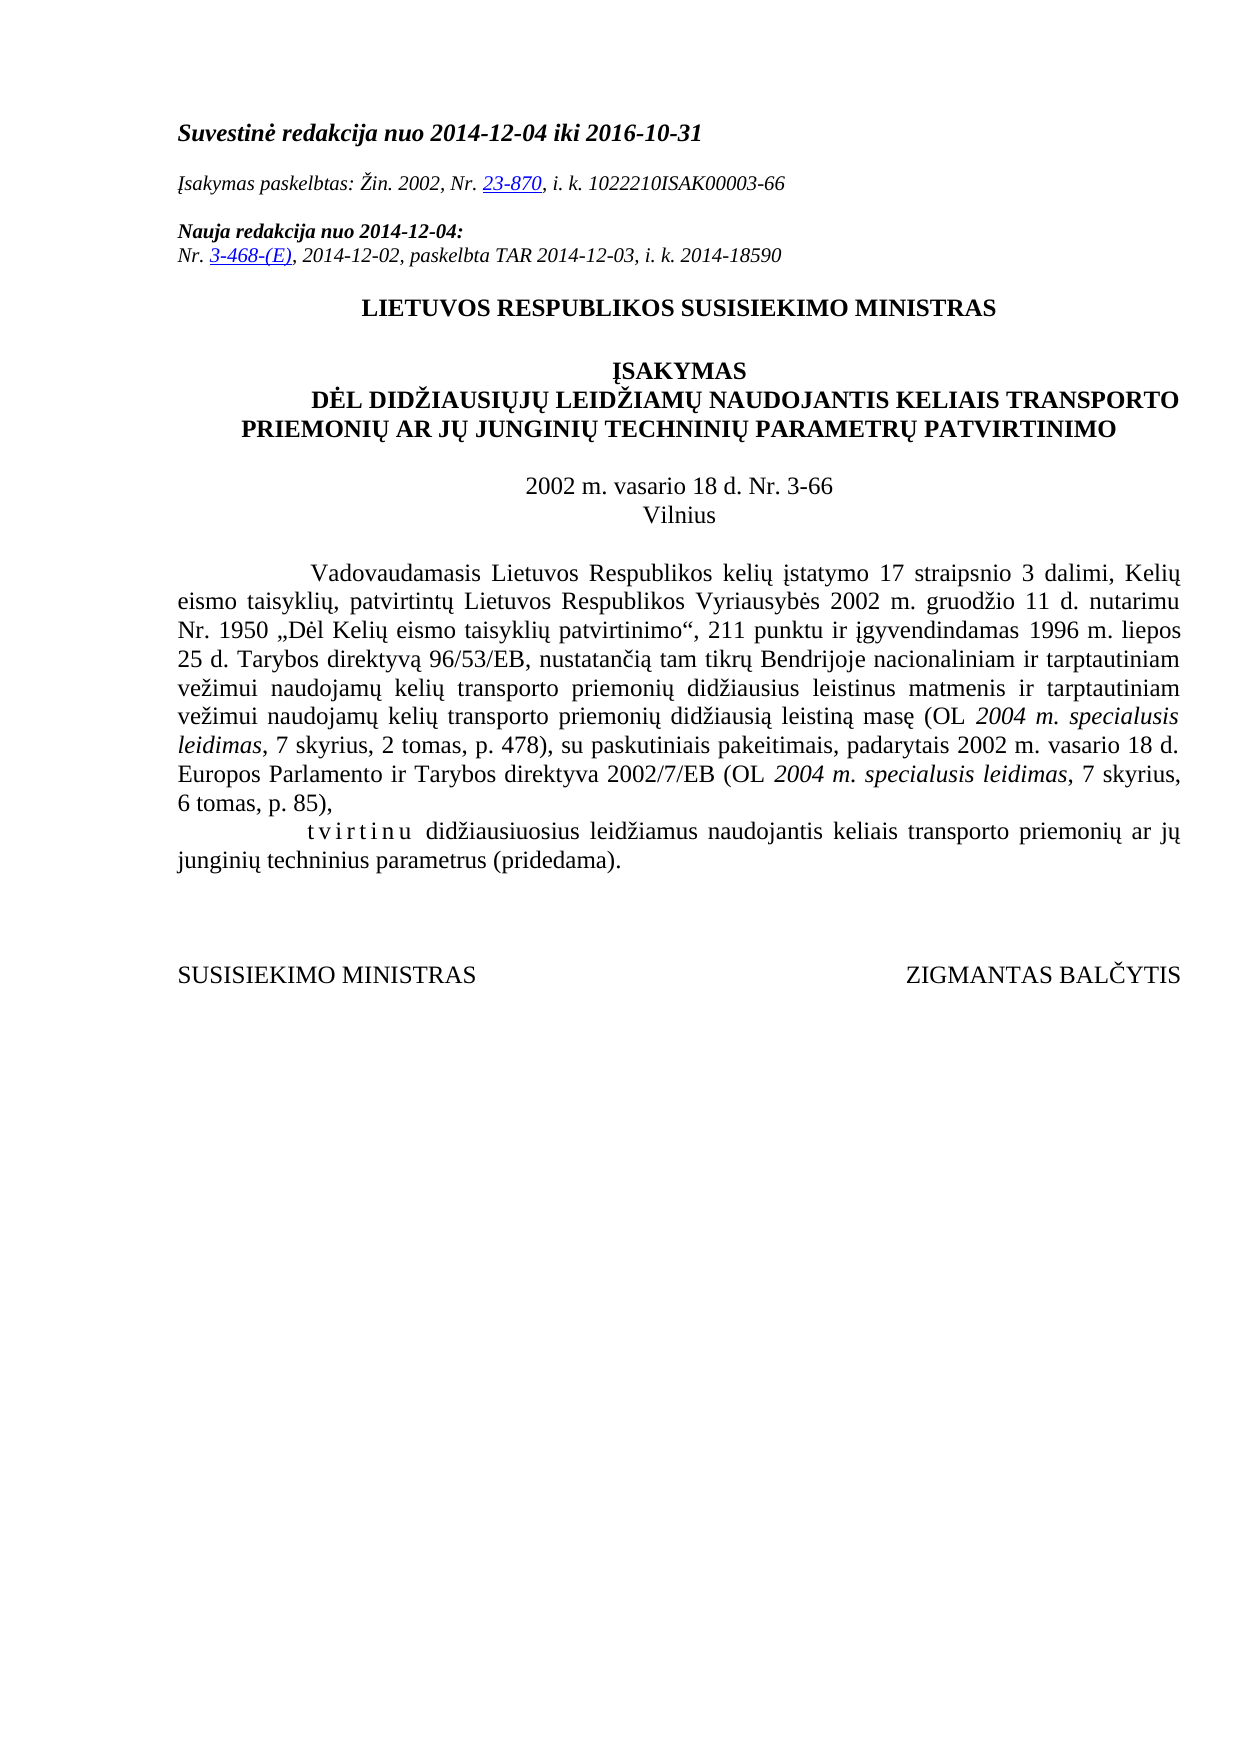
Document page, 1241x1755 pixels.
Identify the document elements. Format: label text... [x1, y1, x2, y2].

text Vilnius [177, 500, 1181, 529]
text Nauja redakcija nuo 2014-12-04: [177, 219, 1181, 243]
text DĖL DIDŽIAUSIŲJŲ LEIDŽIAMŲ NAUDOJANTIS KELIAIS TRANSPORTO PRIEMONIŲ AR JŲ JUNGINIŲ TECHNINIŲ PARAMETRŲ PATVIRTINIMO [177, 385, 1181, 443]
text 2002 m. vasario 18 d. Nr. 3-66 [177, 471, 1181, 500]
text Nr. 3-468-(E), 2014-12-02, paskelbta TAR 2014-12-03, i. k. 2014-18590 [177, 243, 1181, 267]
text Įsakymas paskelbtas: Žin. 2002, Nr. 23-870, i. k. 1022210ISAK00003-66 [177, 171, 1181, 195]
text Lietuvos Respublikos Susisiekimo ministras [177, 293, 1181, 322]
text įsakymas [177, 356, 1181, 385]
text Suvestinė redakcija nuo 2014-12-04 iki 2016-10-31 [177, 118, 1181, 147]
text Susisiekimo Ministras Zigmantas Balčytis [177, 960, 1181, 989]
text tvirtinu didžiausiuosius leidžiamus naudojantis keliais transporto priemonių ar jų junginių techninius parametrus (pridedama). [177, 816, 1181, 874]
text Vadovaudamasis Lietuvos Respublikos kelių įstatymo 17 straipsnio 3 dalimi, Kelių eismo taisyklių, patvirtintų Lietuvos Respublikos Vyriausybės 2002 m. gruodžio 11 d. nutarimu Nr. 1950 „Dėl Kelių eismo taisyklių patvirtinimo“, 211 punktu ir įgyvendindamas 1996 m. liepos 25 d. Tarybos direktyvą 96/53/EB, nustatančią tam tikrų Bendrijoje nacionaliniam ir tarptautiniam vežimui naudojamų kelių transporto priemonių didžiausius leistinus matmenis ir tarptautiniam vežimui naudojamų kelių transporto priemonių didžiausią leistiną masę (OL 2004 m. specialusis leidimas, 7 skyrius, 2 tomas, p. 478), su paskutiniais pakeitimais, padarytais 2002 m. vasario 18 d. Europos Parlamento ir Tarybos direktyva 2002/7/EB (OL 2004 m. specialusis leidimas, 7 skyrius, 6 tomas, p. 85), [177, 558, 1181, 816]
